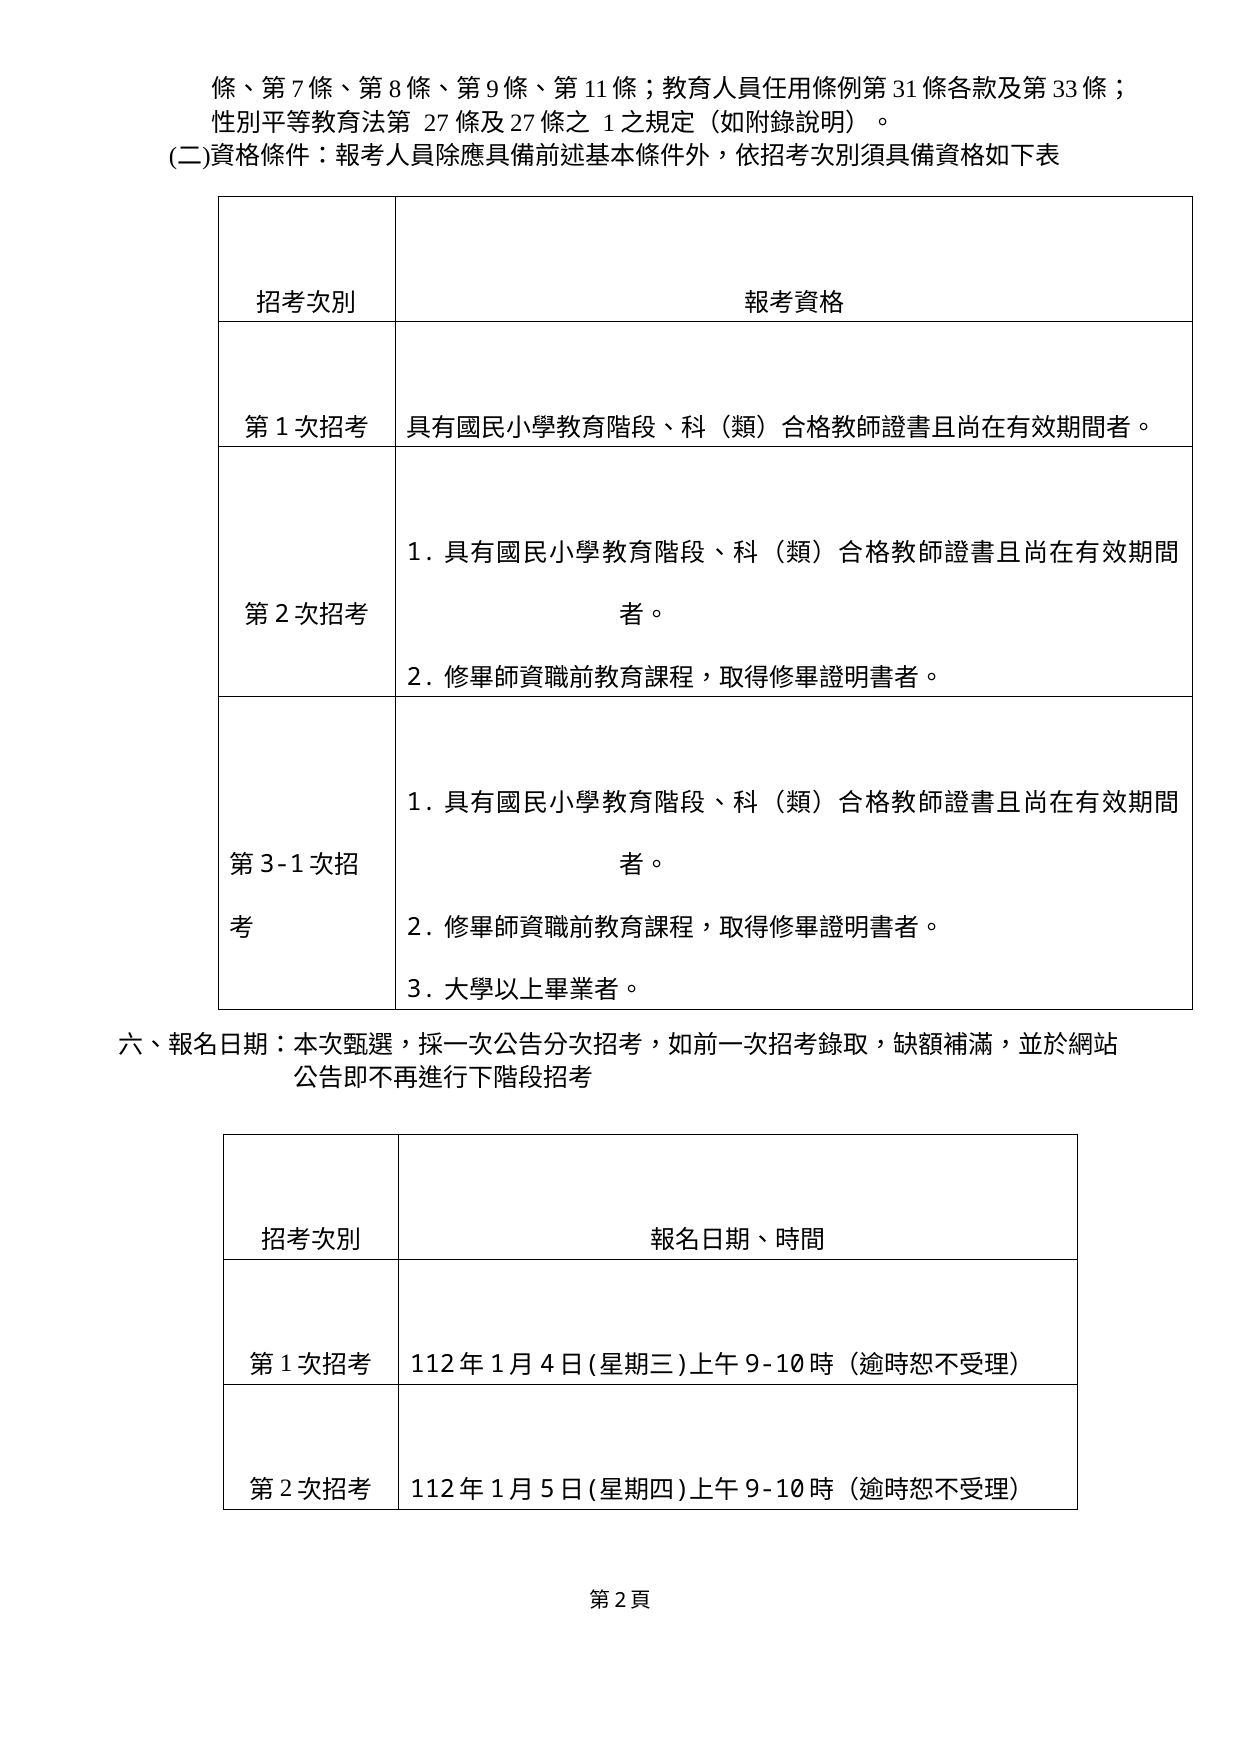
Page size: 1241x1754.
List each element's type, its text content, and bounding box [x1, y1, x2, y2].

text 六、報名日期：本次甄選，採一次公告分次招考，如前一次招考錄取，缺額補滿，並於網站公告即不再進行下階段招考 [118, 1027, 1122, 1093]
table_header 報名日期、時間 [399, 1135, 1077, 1258]
text (二)資格條件：報考人員除應具備前述基本條件外，依招考次別須具備資格如下表 [162, 138, 1122, 171]
table_cell 第1次招考 [219, 322, 395, 446]
table_cell 第3-1次招考 [219, 697, 395, 1008]
table_cell 112年1月4日(星期三)上午9-10時（逾時恕不受理） [399, 1260, 1077, 1383]
table_cell 具有國民小學教育階段、科（類）合格教師證書且尚在有效期間者。 修畢師資職前教育課程，取得修畢證明書者。 [396, 447, 1192, 696]
text 2.無教師法第14條；高級中等以下學校兼任代課及代理教師聘任辦法第3條、第6條、第7條、第8條、第9條、第11條；教育人員任用條例第31條各款及第33條；性別平等教育法第 27 條及27條之 1之規定（如附錄說明）。 [207, 71, 1122, 138]
table_header 招考次別 [224, 1135, 398, 1258]
table_cell 第2次招考 [224, 1385, 398, 1508]
table_cell 112年1月5日(星期四)上午9-10時（逾時恕不受理） [399, 1385, 1077, 1508]
table_cell 具有國民小學教育階段、科（類）合格教師證書且尚在有效期間者。 [396, 322, 1192, 446]
table_header 招考次別 [219, 197, 395, 321]
table_cell 第1次招考 [224, 1260, 398, 1383]
table_header 報考資格 [396, 197, 1192, 321]
table_cell 第2次招考 [219, 447, 395, 696]
table_cell 具有國民小學教育階段、科（類）合格教師證書且尚在有效期間者。 修畢師資職前教育課程，取得修畢證明書者。 大學以上畢業者。 [396, 697, 1192, 1008]
